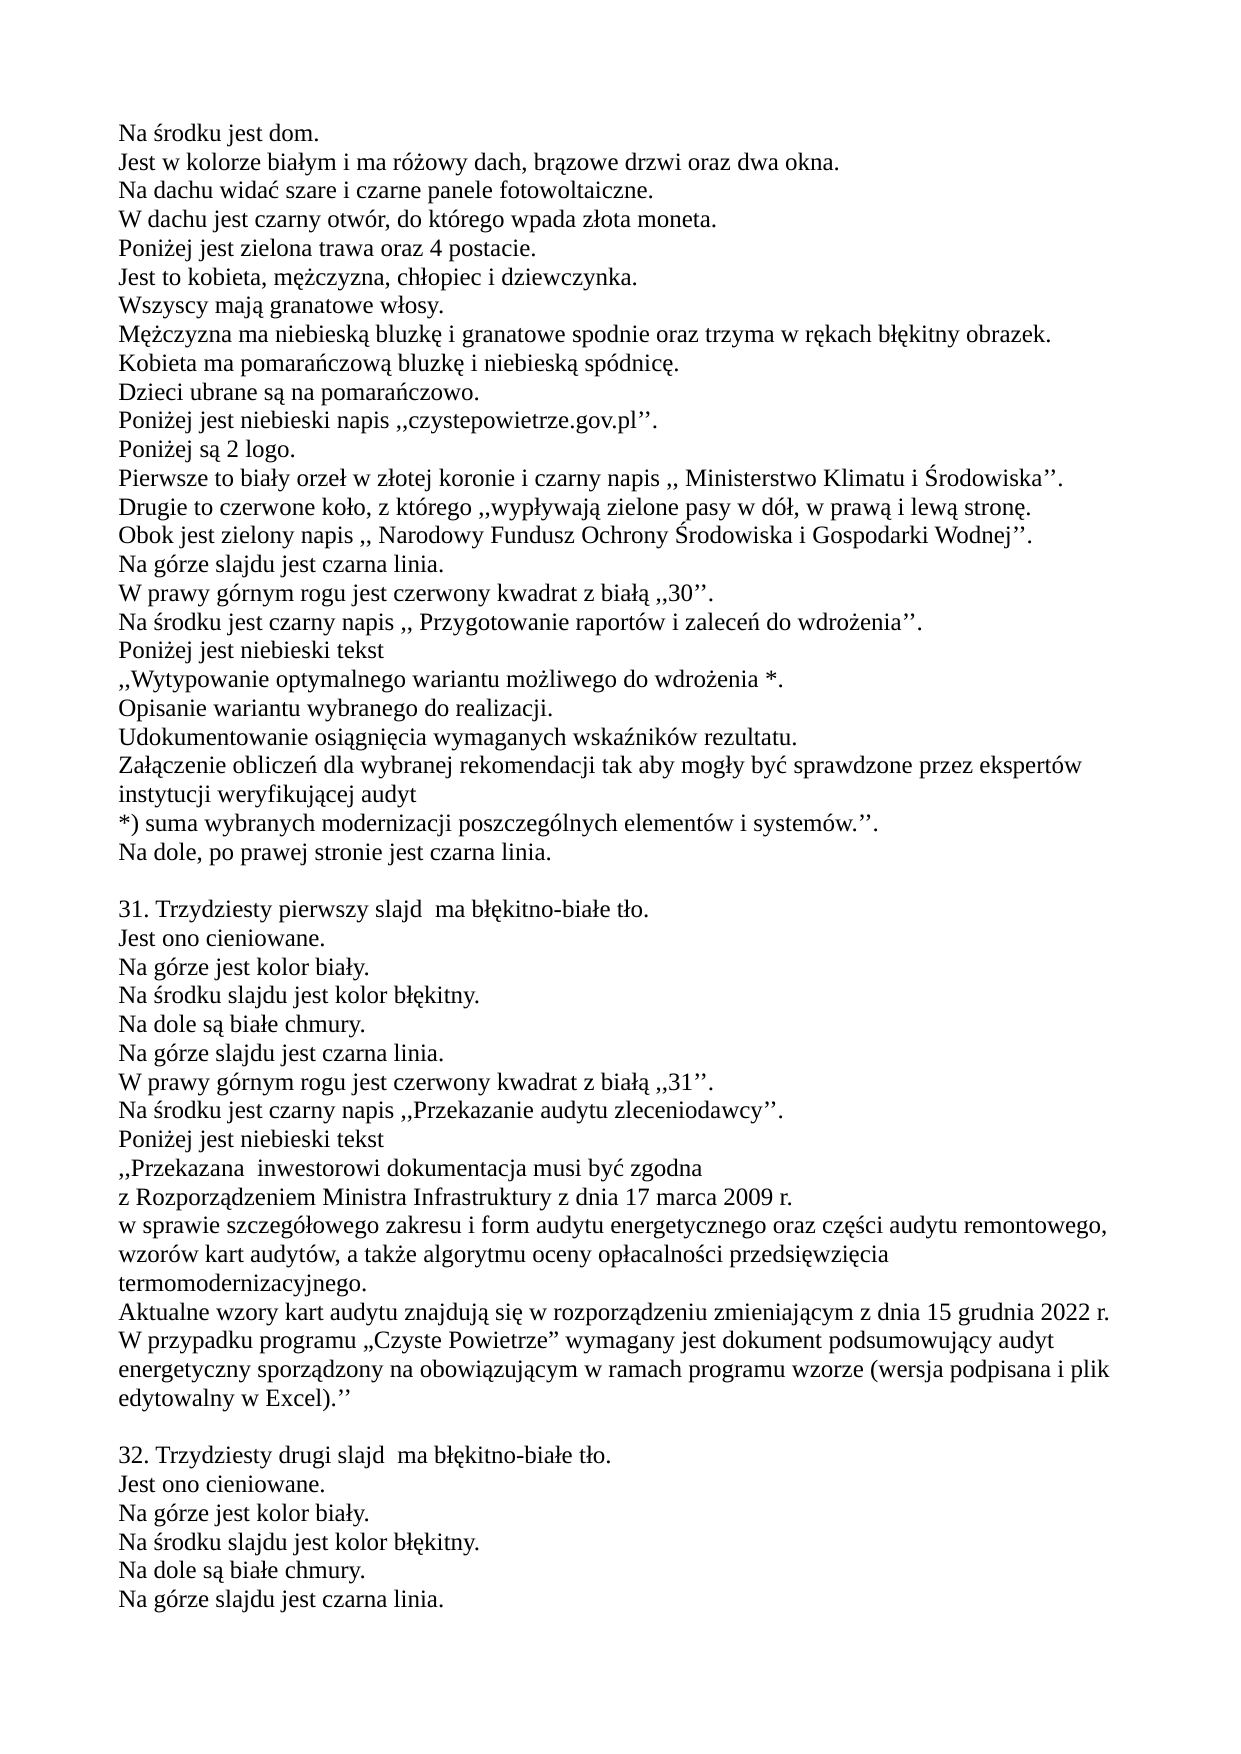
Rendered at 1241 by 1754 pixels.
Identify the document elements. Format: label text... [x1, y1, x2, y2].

text Dzieci ubrane są na pomarańczowo. [118, 377, 1122, 406]
text Jest ono cieniowane. [118, 923, 1122, 952]
text W dachu jest czarny otwór, do którego wpada złota moneta. [118, 204, 1122, 233]
text W prawy górnym rogu jest czerwony kwadrat z białą ,,30’’. [118, 578, 1122, 607]
text Na górze slajdu jest czarna linia. [118, 549, 1122, 578]
text Wszyscy mają granatowe włosy. [118, 291, 1122, 319]
text Poniżej jest niebieski tekst [118, 1124, 1122, 1153]
text Poniżej jest zielona trawa oraz 4 postacie. [118, 233, 1122, 262]
text Na górze slajdu jest czarna linia. [118, 1038, 1122, 1067]
text Na górze jest kolor biały. [118, 952, 1122, 981]
text W prawy górnym rogu jest czerwony kwadrat z białą ,,31’’. [118, 1067, 1122, 1096]
text Na dachu widać szare i czarne panele fotowoltaiczne. [118, 176, 1122, 204]
text Na górze slajdu jest czarna linia. [118, 1584, 1122, 1613]
text w sprawie szczegółowego zakresu i form audytu energetycznego oraz części audytu remontowego, wzorów kart audytów, a także algorytmu oceny opłacalności przedsięwzięcia termomodernizacyjnego. [118, 1211, 1122, 1297]
text Jest ono cieniowane. [118, 1469, 1122, 1498]
text 31. Trzydziesty pierwszy slajd ma błękitno-białe tło. [118, 894, 1122, 923]
text Na środku slajdu jest kolor błękitny. [118, 981, 1122, 1009]
text Aktualne wzory kart audytu znajdują się w rozporządzeniu zmieniającym z dnia 15 grudnia 2022 r. [118, 1297, 1122, 1326]
text Na środku jest czarny napis ,,Przekazanie audytu zleceniodawcy’’. [118, 1096, 1122, 1124]
text Obok jest zielony napis ,, Narodowy Fundusz Ochrony Środowiska i Gospodarki Wodnej’’. [118, 521, 1122, 549]
text *) suma wybranych modernizacji poszczególnych elementów i systemów.’’. [118, 808, 1122, 837]
text Na górze jest kolor biały. [118, 1498, 1122, 1527]
text ,,Wytypowanie optymalnego wariantu możliwego do wdrożenia *. [118, 664, 1122, 693]
text Na dole są białe chmury. [118, 1556, 1122, 1584]
text Na środku slajdu jest kolor błękitny. [118, 1527, 1122, 1556]
text Mężczyzna ma niebieską bluzkę i granatowe spodnie oraz trzyma w rękach błękitny obrazek. [118, 319, 1122, 348]
text Jest w kolorze białym i ma różowy dach, brązowe drzwi oraz dwa okna. [118, 147, 1122, 176]
text 32. Trzydziesty drugi slajd ma błękitno-białe tło. [118, 1441, 1122, 1469]
text Opisanie wariantu wybranego do realizacji. [118, 693, 1122, 722]
text z Rozporządzeniem Ministra Infrastruktury z dnia 17 marca 2009 r. [118, 1182, 1122, 1211]
text Jest to kobieta, mężczyzna, chłopiec i dziewczynka. [118, 262, 1122, 291]
text W przypadku programu „Czyste Powietrze” wymagany jest dokument podsumowujący audyt energetyczny sporządzony na obowiązującym w ramach programu wzorze (wersja podpisana i plik edytowalny w Excel).’’ [118, 1326, 1122, 1412]
text Na dole są białe chmury. [118, 1009, 1122, 1038]
text Poniżej jest niebieski napis ,,czystepowietrze.gov.pl’’. [118, 406, 1122, 434]
text Pierwsze to biały orzeł w złotej koronie i czarny napis ,, Ministerstwo Klimatu i Środowiska’’. [118, 463, 1122, 492]
text Udokumentowanie osiągnięcia wymaganych wskaźników rezultatu. [118, 722, 1122, 751]
text Na dole, po prawej stronie jest czarna linia. [118, 837, 1122, 866]
text Załączenie obliczeń dla wybranej rekomendacji tak aby mogły być sprawdzone przez ekspertów instytucji weryfikującej audyt [118, 751, 1122, 808]
text Poniżej jest niebieski tekst [118, 636, 1122, 664]
text Na środku jest dom. [118, 118, 1122, 147]
text Drugie to czerwone koło, z którego ,,wypływają zielone pasy w dół, w prawą i lewą stronę. [118, 492, 1122, 521]
text Kobieta ma pomarańczową bluzkę i niebieską spódnicę. [118, 348, 1122, 377]
text ,,Przekazana inwestorowi dokumentacja musi być zgodna [118, 1153, 1122, 1182]
text Poniżej są 2 logo. [118, 434, 1122, 463]
text Na środku jest czarny napis ,, Przygotowanie raportów i zaleceń do wdrożenia’’. [118, 607, 1122, 636]
